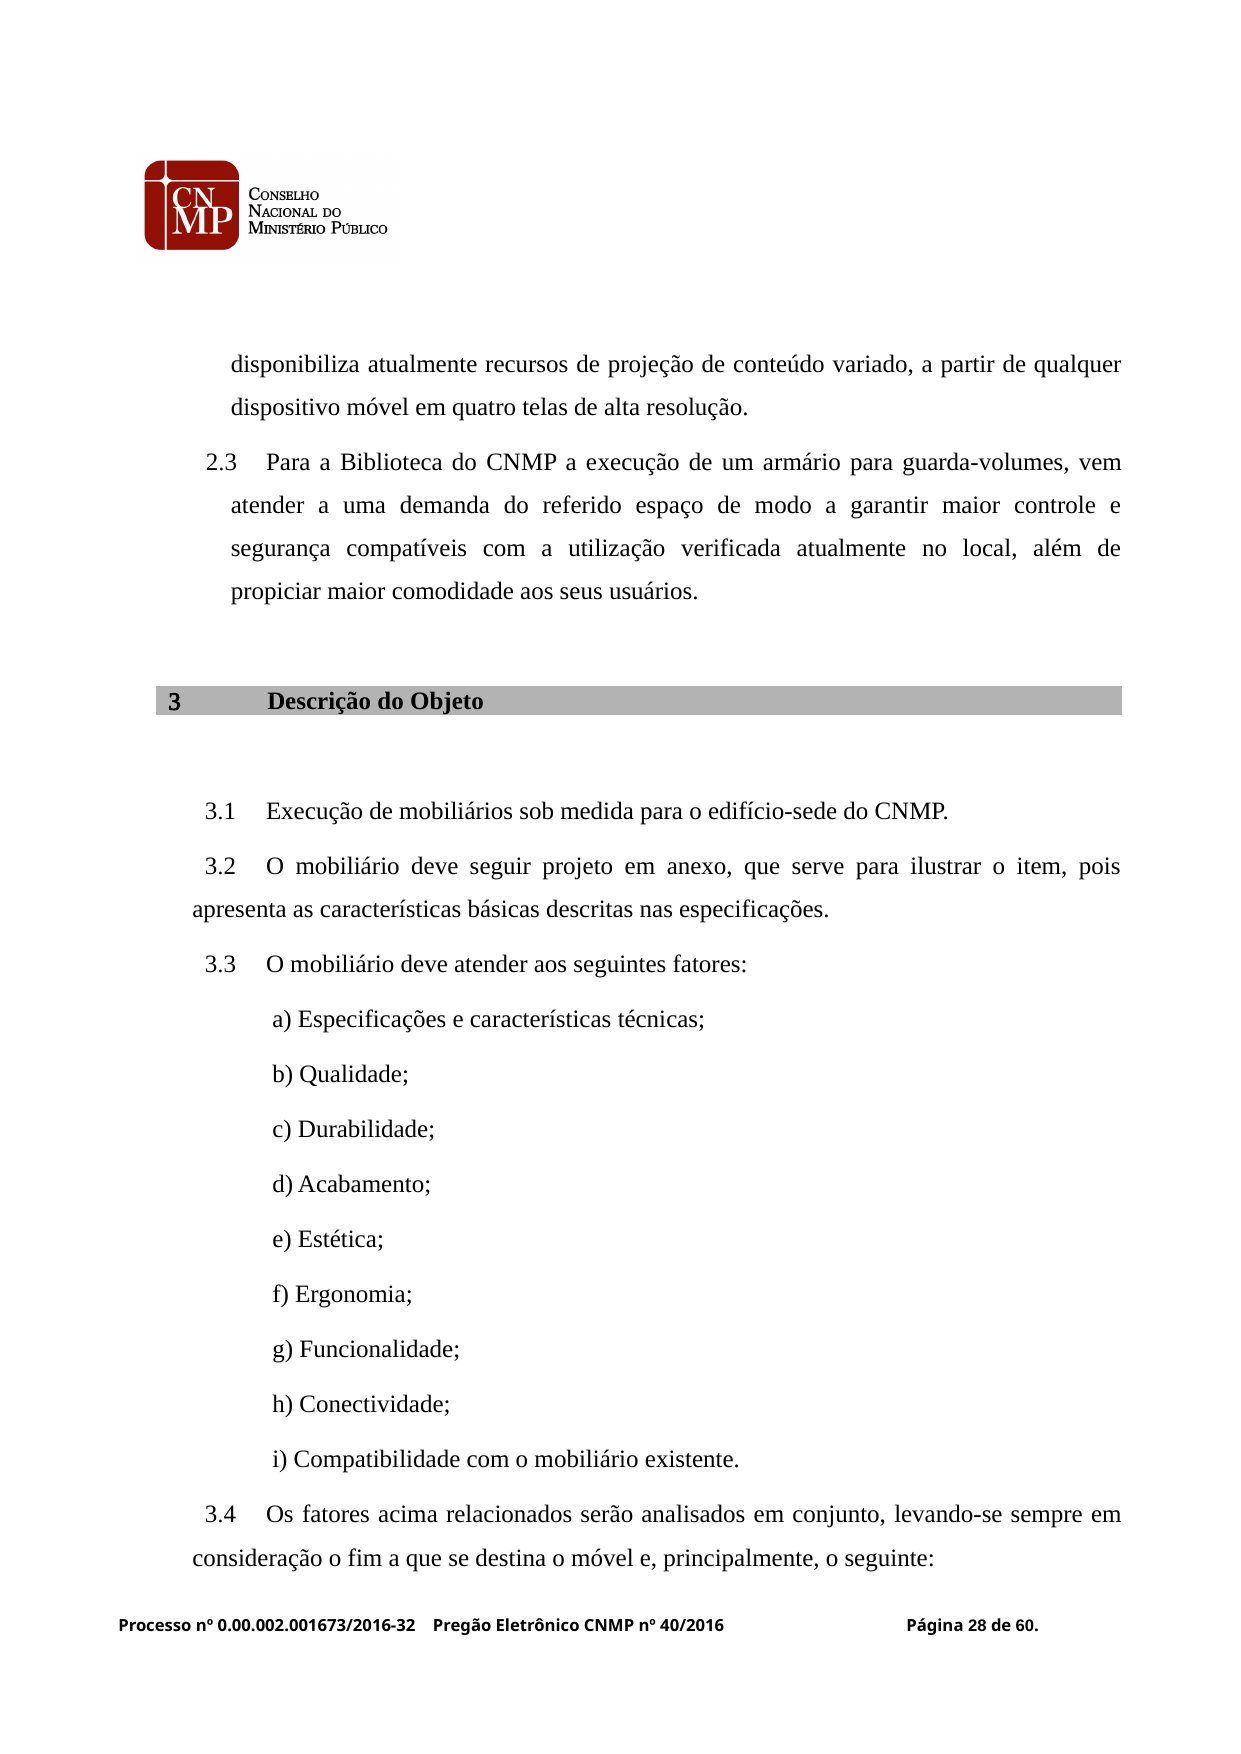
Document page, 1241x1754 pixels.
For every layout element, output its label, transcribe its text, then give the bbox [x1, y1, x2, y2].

text i) Compatibilidade com o mobiliário existente. [266, 1444, 1122, 1473]
text b) Qualidade; [266, 1059, 1122, 1088]
list Para a Biblioteca do CNMP a execução de um armário para guarda-volumes, vem atender a uma demanda do referido espaço de modo a garantir maior controle e segurança compatíveis com a utilização verificada atualmente no local, além de propiciar maior comodidade aos seus usuários. [193, 447, 1122, 605]
text g) Funcionalidade; [266, 1334, 1122, 1363]
picture [128, 146, 398, 264]
text f) Ergonomia; [266, 1279, 1122, 1308]
text a) Especificações e características técnicas; [266, 1004, 1122, 1033]
list Os fatores acima relacionados serão analisados em conjunto, levando-se sempre em consideração o fim a que se destina o móvel e, principalmente, o seguinte: [192, 1499, 1122, 1571]
text e) Estética; [266, 1224, 1122, 1253]
text c) Durabilidade; [266, 1114, 1122, 1143]
list O mobiliário deve seguir projeto em anexo, que serve para ilustrar o item, pois apresenta as características básicas descritas nas especificações. [192, 851, 1122, 923]
text h) Conectividade; [266, 1389, 1122, 1418]
list disponibiliza atualmente recursos de projeção de conteúdo variado, a partir de qualquer dispositivo móvel em quatro telas de alta resolução. [193, 349, 1122, 421]
text d) Acabamento; [266, 1169, 1122, 1198]
list Descrição do Objeto [156, 686, 1122, 715]
list O mobiliário deve atender aos seguintes fatores: [192, 949, 1122, 978]
list Execução de mobiliários sob medida para o edifício-sede do CNMP. [192, 796, 1122, 825]
